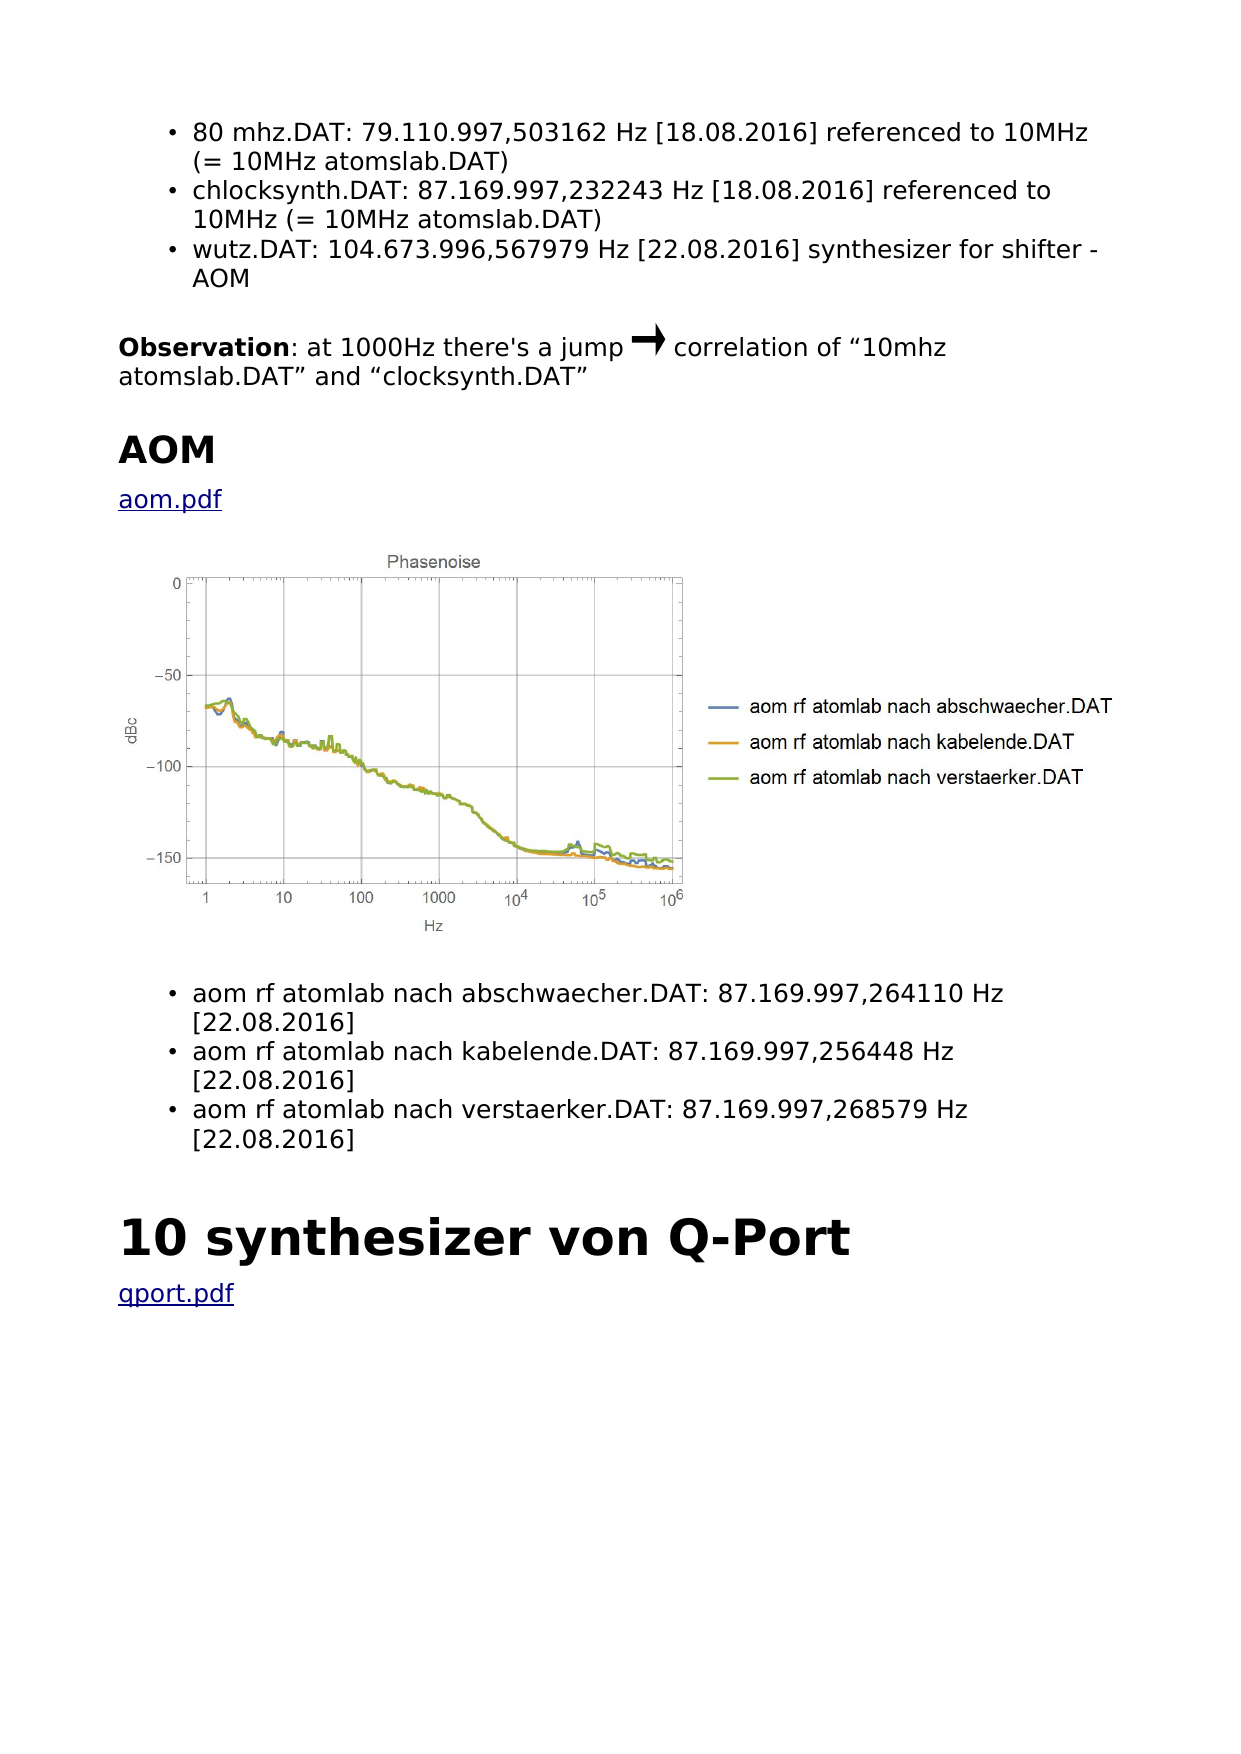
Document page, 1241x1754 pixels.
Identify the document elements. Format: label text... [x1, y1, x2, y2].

text Observation: at 1000Hz there's a jump correlation of “10mhz atomslab.DAT” and “clocksynth.DAT” [118, 323, 1122, 391]
list aom rf atomlab nach verstaerker.DAT: 87.169.997,268579 Hz [22.08.2016] [177, 1096, 1122, 1154]
list aom rf atomlab nach abschwaecher.DAT: 87.169.997,264110 Hz [22.08.2016] [177, 979, 1122, 1037]
list aom rf atomlab nach kabelende.DAT: 87.169.997,256448 Hz [22.08.2016] [177, 1037, 1122, 1096]
list 80 mhz.DAT: 79.110.997,503162 Hz [18.08.2016] referenced to 10MHz (= 10MHz atomslab.DAT) [177, 118, 1122, 176]
subtitle 10 synthesizer von Q-Port [118, 1208, 1122, 1267]
list chlocksynth.DAT: 87.169.997,232243 Hz [18.08.2016] referenced to 10MHz (= 10MHz atomslab.DAT) [177, 176, 1122, 235]
picture [118, 543, 1123, 937]
subtitle AOM [118, 429, 1122, 472]
text qport.pdf [118, 1279, 1122, 1337]
text aom.pdf [118, 485, 1122, 543]
list wutz.DAT: 104.673.996,567979 Hz [22.08.2016] synthesizer for shifter - AOM [177, 235, 1122, 293]
